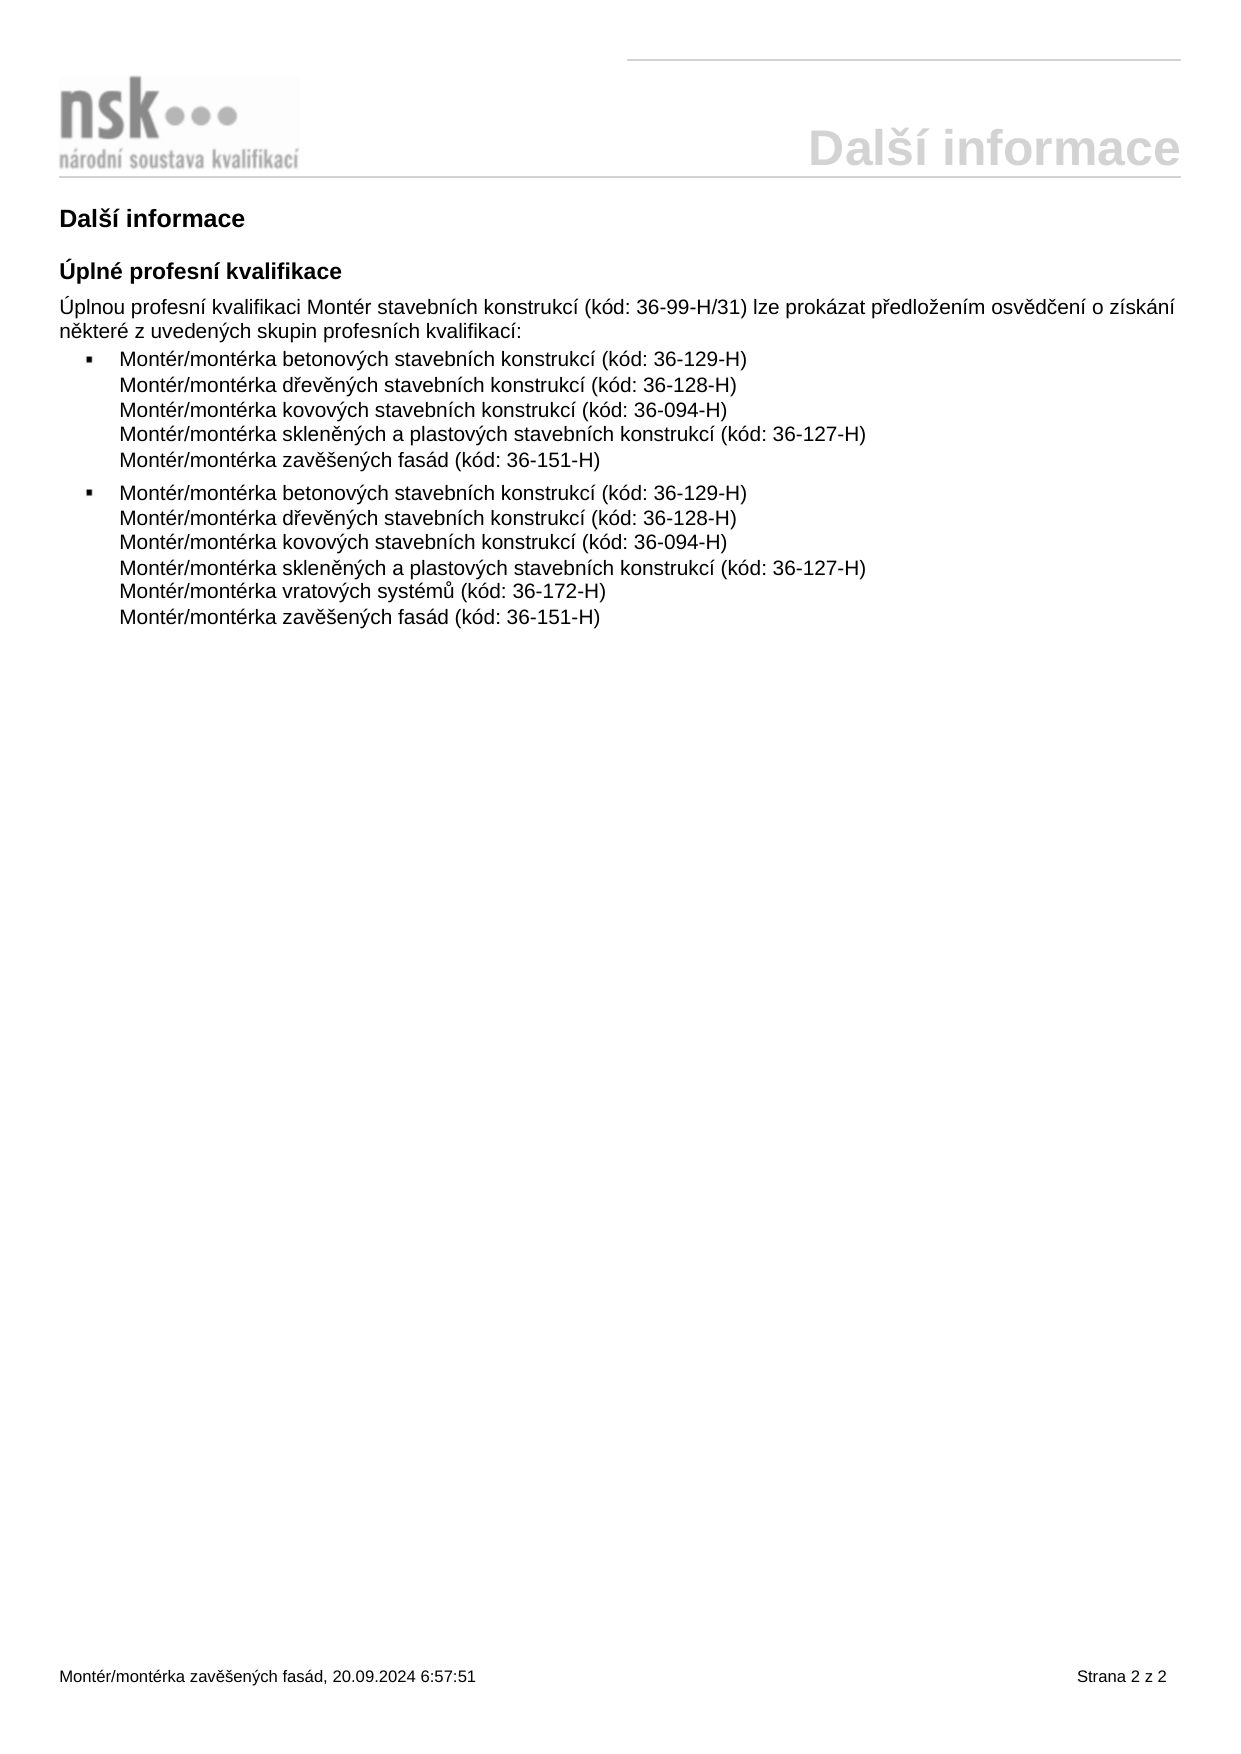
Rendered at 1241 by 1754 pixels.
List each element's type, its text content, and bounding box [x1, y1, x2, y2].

table_cell [861, 962, 1167, 1262]
table_cell [1167, 662, 1181, 962]
table_cell [861, 236, 1167, 248]
table_cell Úplnou profesní kvalifikaci Montér stavebních konstrukcí (kód: 36-99-H/31) lze prokázat předložením osvědčení o získání některé z uvedených skupin profesních kvalifikací: [59, 295, 1181, 343]
table_cell [59, 555, 119, 579]
table_cell [482, 662, 619, 962]
table_cell [119, 662, 482, 962]
table_cell Montér/montérka betonových stavebních konstrukcí (kód: 36-129-H) [119, 481, 1181, 506]
table_cell [619, 962, 627, 1262]
picture [58, 59, 620, 171]
table_cell [119, 472, 482, 481]
table_cell [59, 506, 119, 530]
table_cell [59, 236, 119, 248]
table_cell [59, 629, 119, 662]
table_cell [59, 448, 119, 472]
table_cell [1167, 343, 1181, 347]
table_cell [1167, 962, 1181, 1262]
table_cell [861, 194, 1167, 200]
table_cell Montér/montérka kovových stavebních konstrukcí (kód: 36-094-H) [119, 398, 1181, 422]
table_cell [59, 472, 119, 480]
table_cell [627, 343, 861, 347]
table_cell Montér/montérka betonových stavebních konstrukcí (kód: 36-129-H) [119, 347, 1181, 373]
table_cell [59, 343, 119, 347]
table_cell [482, 1262, 619, 1460]
table_cell Montér/montérka zavěšených fasád (kód: 36-151-H) [119, 448, 1181, 472]
table_cell [861, 629, 1167, 662]
table_cell [1167, 1460, 1181, 1658]
table_cell [59, 962, 119, 1262]
table_cell [119, 343, 482, 347]
table_cell [119, 236, 482, 248]
table_cell [861, 662, 1167, 962]
table_cell [627, 194, 861, 200]
table_cell Montér/montérka skleněných a plastových stavebních konstrukcí (kód: 36-127-H) [119, 422, 1181, 448]
table_cell Další informace [627, 61, 1181, 176]
table_cell [59, 579, 119, 605]
table_cell Úplné profesní kvalifikace [59, 248, 1181, 295]
table_cell [627, 962, 861, 1262]
table_cell Montér/montérka dřevěných stavebních konstrukcí (kód: 36-128-H) [119, 373, 1181, 398]
table_cell [119, 629, 482, 662]
table_cell Strana 2 z 2 [861, 1658, 1167, 1694]
table_cell [1167, 1262, 1181, 1460]
table_cell [627, 662, 861, 962]
table_cell [482, 171, 619, 176]
table_cell [59, 373, 119, 398]
table_cell [59, 662, 119, 962]
table_cell [1167, 472, 1181, 481]
table_cell [119, 171, 482, 176]
table_cell [627, 629, 861, 662]
table_cell [59, 422, 119, 448]
table_cell [619, 1460, 627, 1658]
table_cell [482, 1460, 619, 1658]
table_cell [119, 1460, 482, 1658]
table_cell [619, 662, 627, 962]
table_cell [1167, 1658, 1181, 1694]
table_cell Montér/montérka skleněných a plastových stavebních konstrukcí (kód: 36-127-H) [119, 555, 1181, 579]
table_cell [861, 1460, 1167, 1658]
table_cell Montér/montérka zavěšených fasád, 20.09.2024 6:57:51 [59, 1658, 861, 1694]
table_cell [119, 1262, 482, 1460]
table_cell [119, 194, 482, 200]
table_cell [119, 962, 482, 1262]
table_cell [59, 1262, 119, 1460]
table_cell Montér/montérka dřevěných stavebních konstrukcí (kód: 36-128-H) [119, 506, 1181, 530]
table_cell [619, 236, 627, 248]
table_cell [619, 472, 627, 481]
table_cell [59, 171, 119, 176]
picture [59, 347, 119, 372]
table_cell [620, 59, 627, 170]
table_cell [59, 605, 119, 629]
table_cell [619, 170, 627, 176]
table_cell [861, 1262, 1167, 1460]
table_cell [482, 472, 619, 481]
table_cell [861, 472, 1167, 481]
table_cell [627, 472, 861, 481]
table_cell [59, 1460, 119, 1658]
table_cell [59, 178, 1181, 194]
table_cell [627, 1262, 861, 1460]
table_cell [627, 236, 861, 248]
table_cell [482, 343, 619, 347]
table_cell [619, 629, 627, 662]
table_cell [619, 194, 627, 200]
table_cell [59, 530, 119, 555]
table_cell [482, 629, 619, 662]
table_cell [861, 343, 1167, 347]
table_cell [1167, 236, 1181, 248]
table_cell Montér/montérka zavěšených fasád (kód: 36-151-H) [119, 605, 1181, 629]
table_cell Další informace [59, 200, 1181, 236]
table_cell [1167, 629, 1181, 662]
table_cell [59, 194, 119, 200]
table_cell [627, 1460, 861, 1658]
table_cell [619, 1262, 627, 1460]
picture [59, 480, 119, 505]
table_cell [1167, 194, 1181, 200]
table_cell [482, 236, 619, 248]
table_cell [59, 398, 119, 422]
table_cell [482, 962, 619, 1262]
table_cell [482, 194, 619, 200]
table_cell Montér/montérka vratových systémů (kód: 36-172-H) [119, 579, 1181, 605]
table_cell Montér/montérka kovových stavebních konstrukcí (kód: 36-094-H) [119, 530, 1181, 555]
